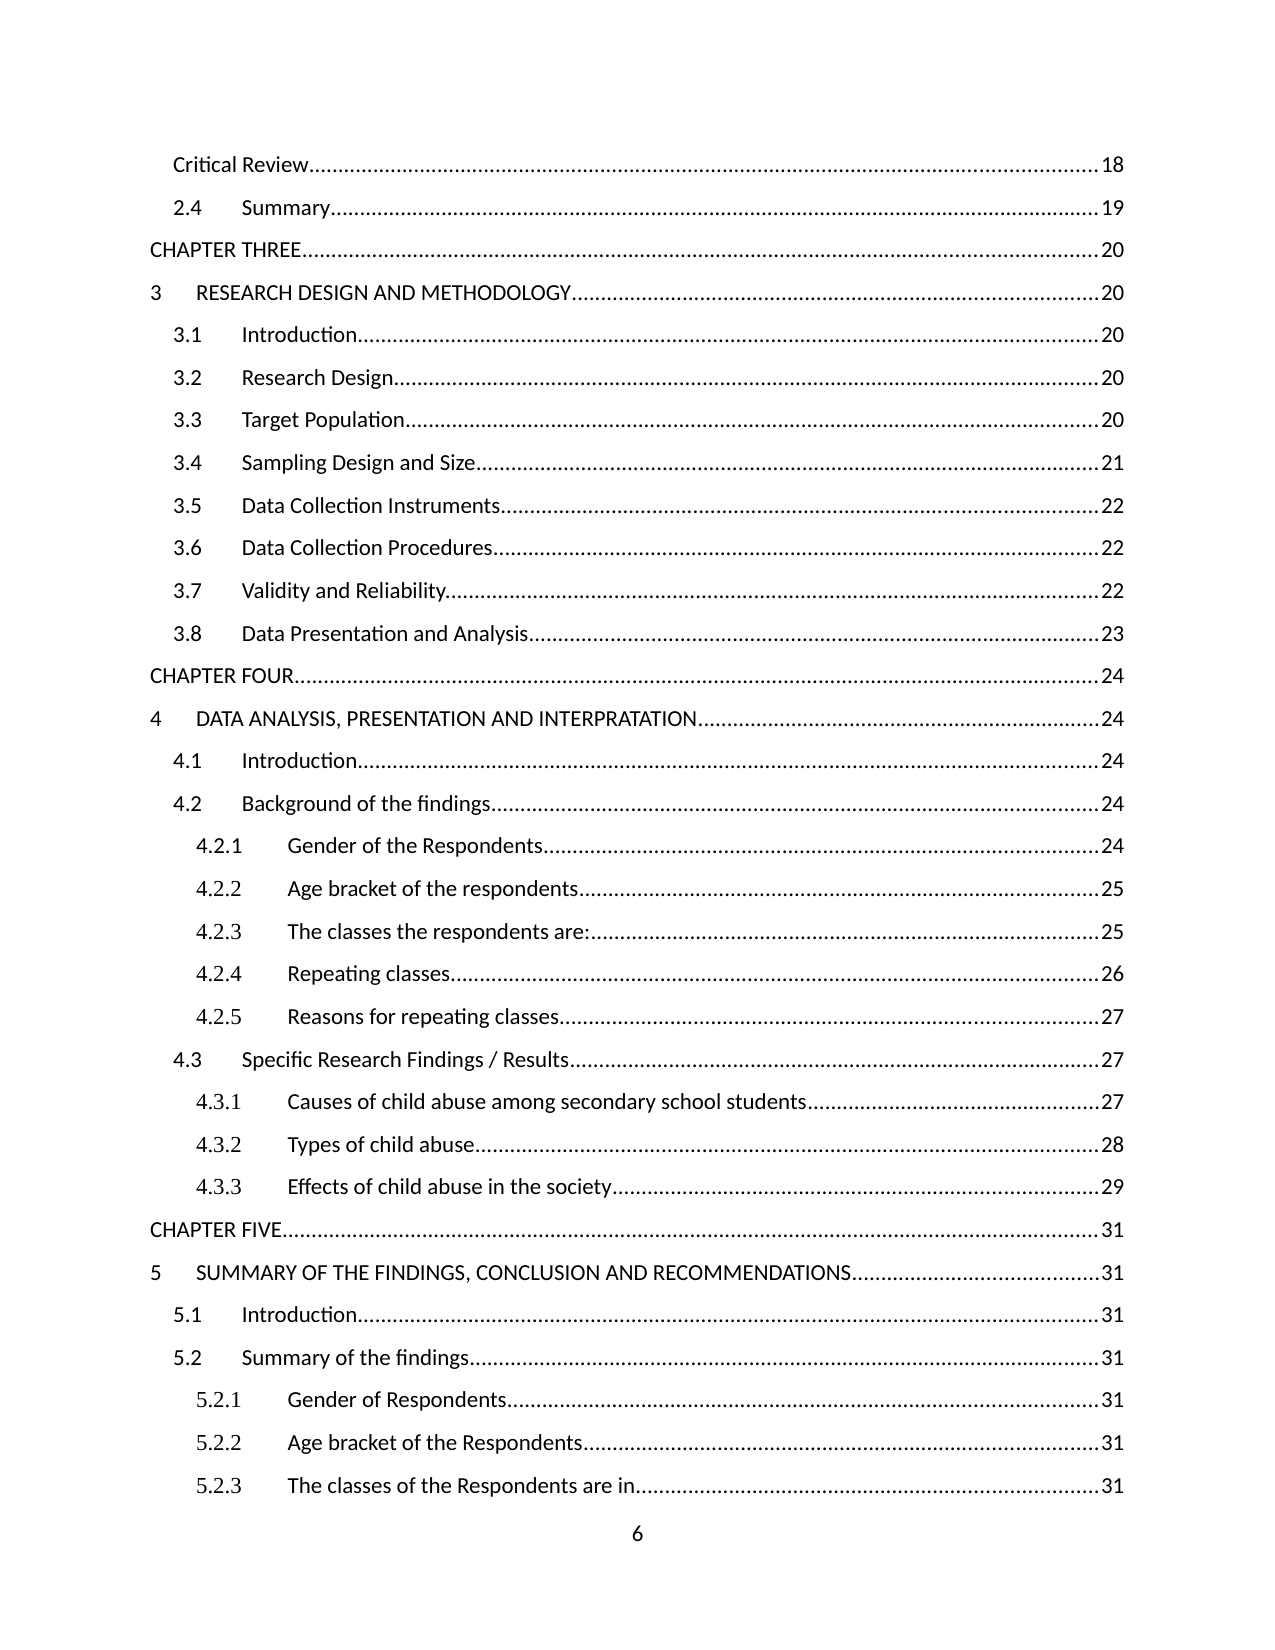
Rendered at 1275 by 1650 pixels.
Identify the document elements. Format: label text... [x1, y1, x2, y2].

text 5 SUMMARY OF THE FINDINGS, CONCLUSION AND RECOMMENDATIONS 31 [150, 1258, 1125, 1286]
text 5.2 Summary of the findings 31 [173, 1343, 1125, 1371]
text 3.5 Data Collection Instruments 22 [173, 491, 1125, 519]
text 4.3.2 Types of child abuse 28 [196, 1130, 1125, 1158]
text CHAPTER FIVE 31 [150, 1215, 1125, 1243]
text Critical Review 18 [173, 150, 1125, 178]
text 4.3.1 Causes of child abuse among secondary school students 27 [196, 1087, 1125, 1115]
text 4.2.3 The classes the respondents are: 25 [196, 917, 1125, 945]
text CHAPTER FOUR 24 [150, 661, 1125, 689]
text 3.7 Validity and Reliability. 22 [173, 576, 1125, 604]
text 3.8 Data Presentation and Analysis 23 [173, 619, 1125, 647]
text 4.2 Background of the findings 24 [173, 789, 1125, 817]
text 4.1 Introduction 24 [173, 746, 1125, 774]
text 3.6 Data Collection Procedures 22 [173, 533, 1125, 561]
text 2.4 Summary 19 [173, 193, 1125, 221]
text 3.1 Introduction 20 [173, 320, 1125, 348]
text CHAPTER THREE 20 [150, 235, 1125, 263]
text 4.2.1 Gender of the Respondents 24 [196, 832, 1125, 860]
text 5.2.3 The classes of the Respondents are in 31 [196, 1471, 1125, 1499]
text 4.2.2 Age bracket of the respondents 25 [196, 874, 1125, 902]
text 5.2.2 Age bracket of the Respondents 31 [196, 1428, 1125, 1456]
text 5.2.1 Gender of Respondents 31 [196, 1386, 1125, 1413]
text 3.4 Sampling Design and Size 21 [173, 448, 1125, 476]
text 5.1 Introduction 31 [173, 1300, 1125, 1328]
text 4.2.4 Repeating classes 26 [196, 959, 1125, 987]
text 4.2.5 Reasons for repeating classes 27 [196, 1002, 1125, 1030]
text 3.3 Target Population 20 [173, 406, 1125, 434]
text 3.2 Research Design 20 [173, 363, 1125, 391]
text 4.3.3 Effects of child abuse in the society 29 [196, 1172, 1125, 1201]
text 4.3 Specific Research Findings / Results 27 [173, 1045, 1125, 1073]
text 4 DATA ANALYSIS, PRESENTATION AND INTERPRATATION 24 [150, 704, 1125, 732]
text 3 RESEARCH DESIGN AND METHODOLOGY 20 [150, 278, 1125, 306]
